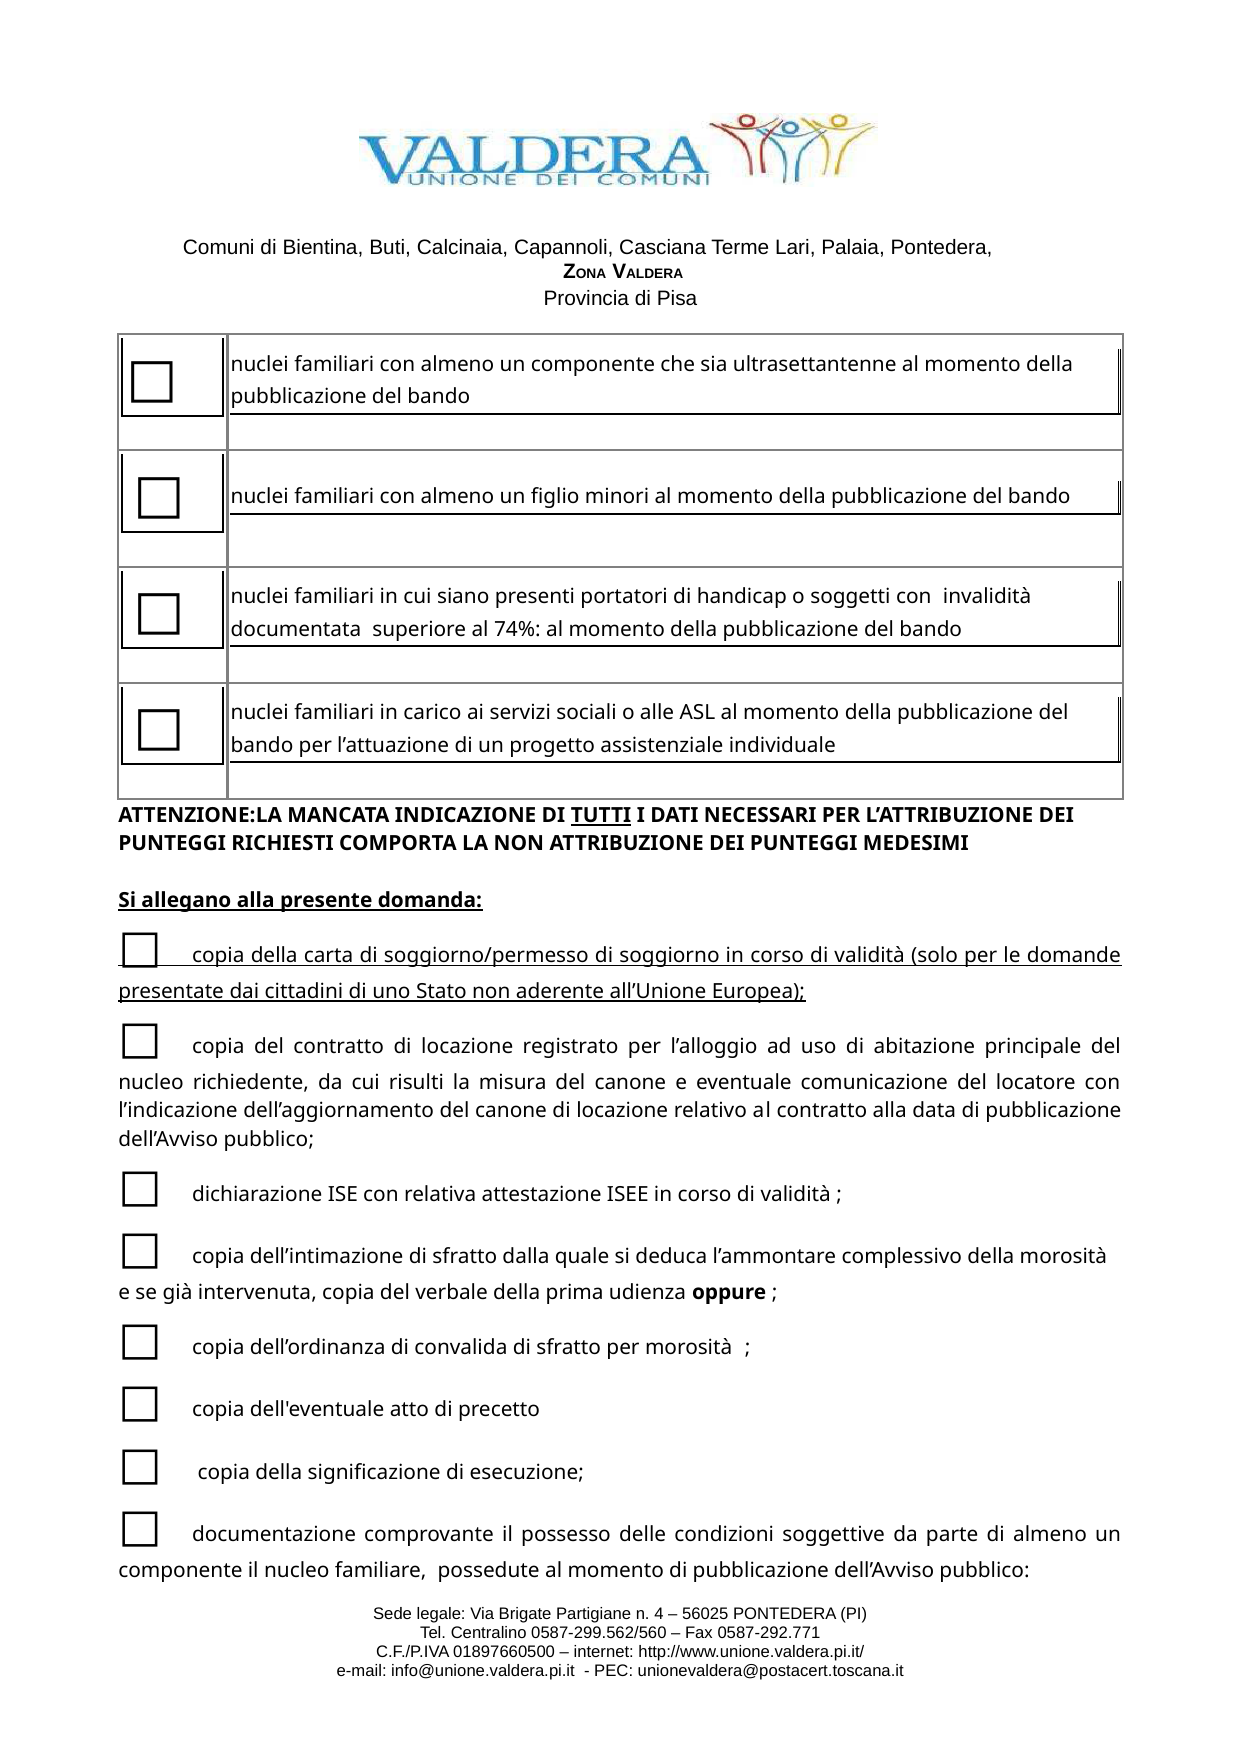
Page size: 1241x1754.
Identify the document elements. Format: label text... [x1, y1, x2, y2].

text □ dichiarazione ISE con relativa attestazione ISEE in corso di validità ; [118, 1152, 1122, 1214]
table_cell □ [119, 568, 226, 682]
text presentate dai cittadini di uno Stato non aderente all’Unione Europea); [118, 966, 1122, 1004]
table_cell nuclei familiari in carico ai servizi sociali o alle ASL al momento della pubblicazione del bando per l’attuazione di un progetto assistenziale individuale [229, 684, 1122, 798]
text □ copia dell’ordinanza di convalida di sfratto per morosità ; [118, 1305, 1122, 1368]
text Si allegano alla presente domanda: [118, 885, 1122, 914]
text □ copia dell'eventuale atto di precetto [118, 1368, 1122, 1430]
table_cell nuclei familiari in cui siano presenti portatori di handicap o soggetti con invalidità documentata superiore al 74%: al momento della pubblicazione del bando [229, 568, 1122, 682]
text □ copia del contratto di locazione registrato per l’alloggio ad uso di abitazione principale del nucleo richiedente, da cui risulti la misura del canone e eventuale comunicazione del locatore con l’indicazione dell’aggiornamento del canone di locazione relativo al contratto alla data di pubblicazione dell’Avviso pubblico; [118, 1004, 1122, 1152]
table_header nuclei familiari con almeno un componente che sia ultrasettantenne al momento della pubblicazione del bando [229, 335, 1122, 449]
table_cell □ [119, 684, 226, 798]
text □ copia dell’intimazione di sfratto dalla quale si deduca l’ammontare complessivo della morosità e se già intervenuta, copia del verbale della prima udienza oppure ; [118, 1214, 1122, 1305]
text □ copia della carta di soggiorno/permesso di soggiorno in corso di validità (solo per le domande [118, 914, 1122, 965]
table_cell nuclei familiari con almeno un figlio minori al momento della pubblicazione del bando [229, 451, 1122, 566]
text □ copia della significazione di esecuzione; [118, 1430, 1122, 1493]
table_header □ [119, 335, 226, 449]
table_cell □ [119, 451, 226, 566]
text □ documentazione comprovante il possesso delle condizioni soggettive da parte di almeno un componente il nucleo familiare, possedute al momento di pubblicazione dell’Avviso pubblico: [118, 1493, 1122, 1583]
text ATTENZIONE:LA MANCATA INDICAZIONE DI TUTTI I DATI NECESSARI PER L’ATTRIBUZIONE DEI PUNTEGGI RICHIESTI COMPORTA LA NON ATTRIBUZIONE DEI PUNTEGGI MEDESIMI [118, 800, 1122, 857]
